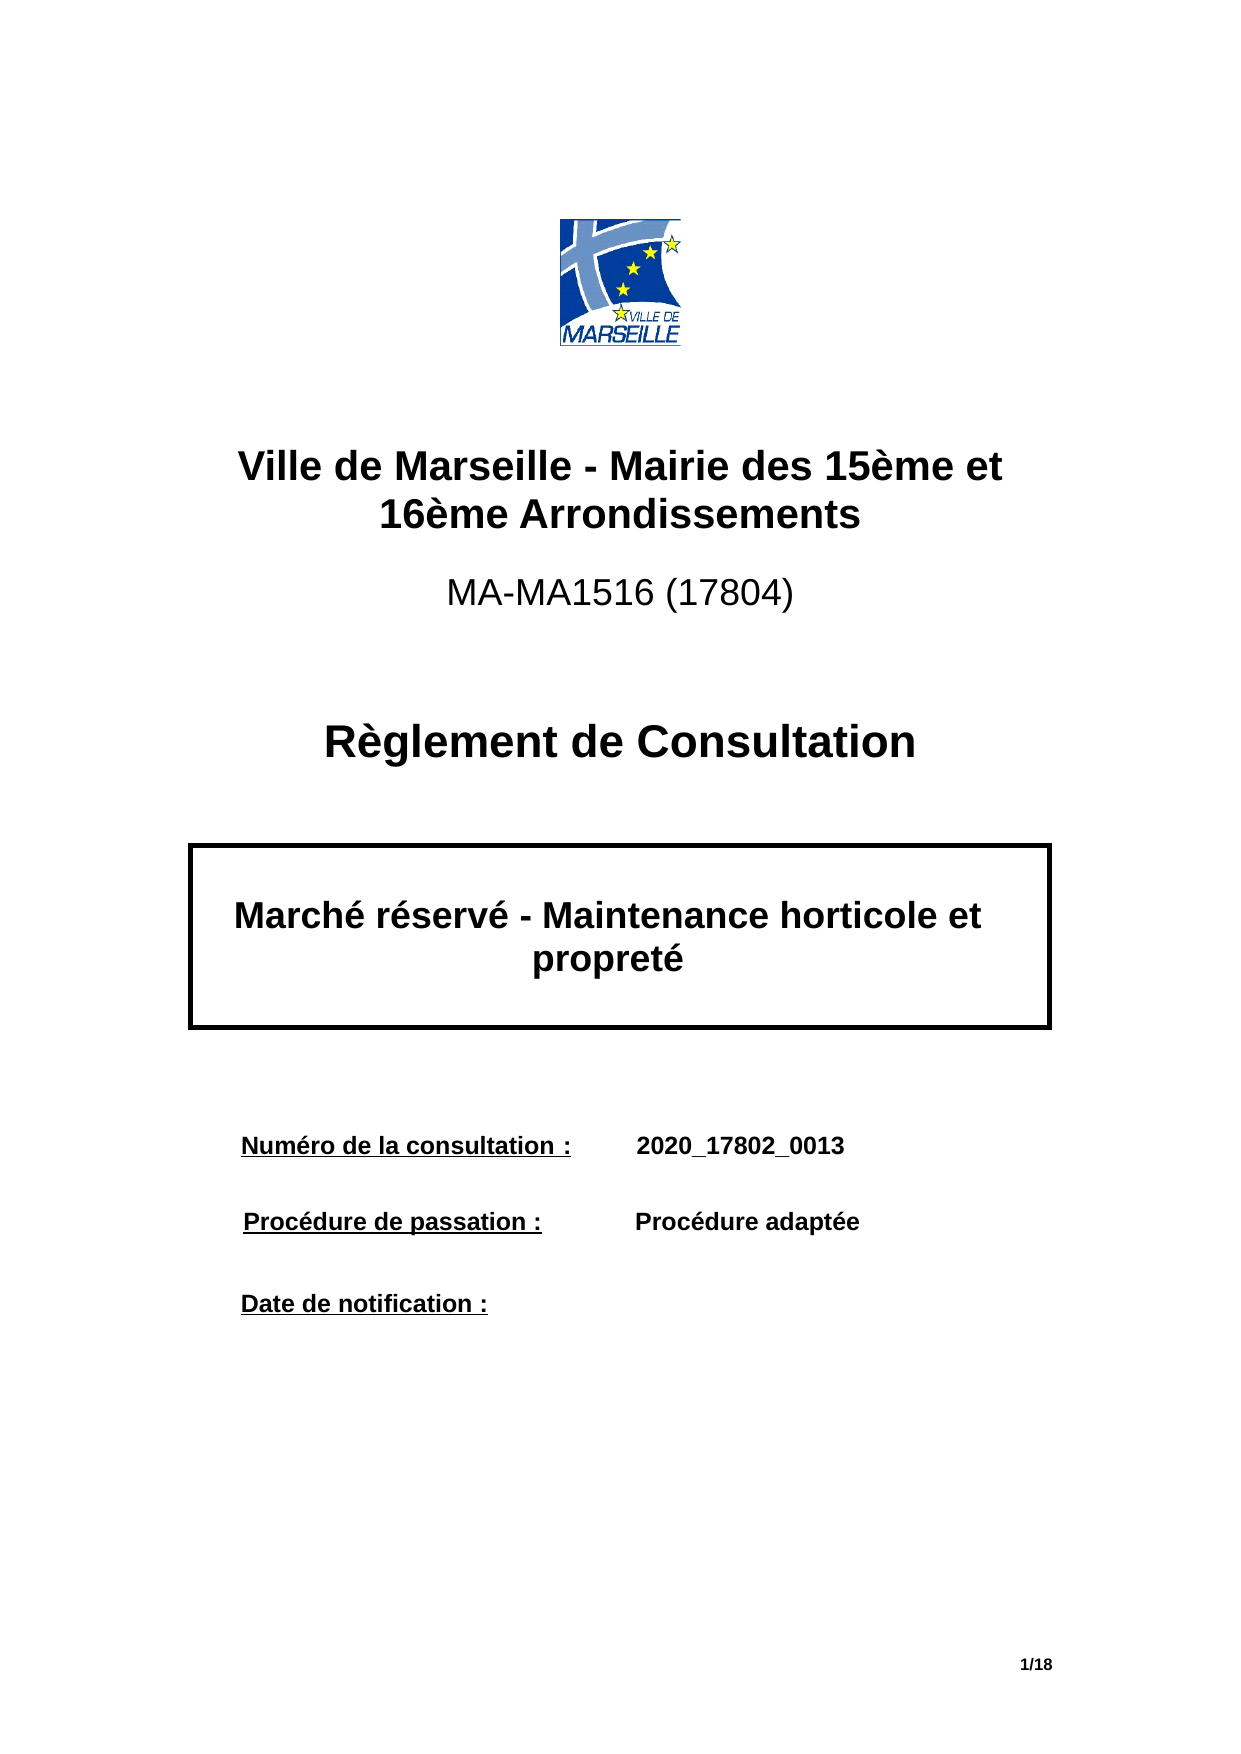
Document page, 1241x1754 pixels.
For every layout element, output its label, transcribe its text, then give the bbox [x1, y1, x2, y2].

text Ville de Marseille - Mairie des 15ème et 16ème Arrondissements [188, 441, 1052, 537]
text Marché réservé - Maintenance horticole et propreté [193, 886, 1047, 979]
text Numéro de la consultation : 2020_17802_0013 [241, 1131, 1052, 1159]
text MA-MA1516 (17804) [188, 571, 1052, 614]
text Règlement de Consultation [188, 714, 1052, 767]
text Procédure de passation : Procédure adaptée [243, 1207, 1052, 1236]
text Date de notification : [241, 1289, 1052, 1318]
